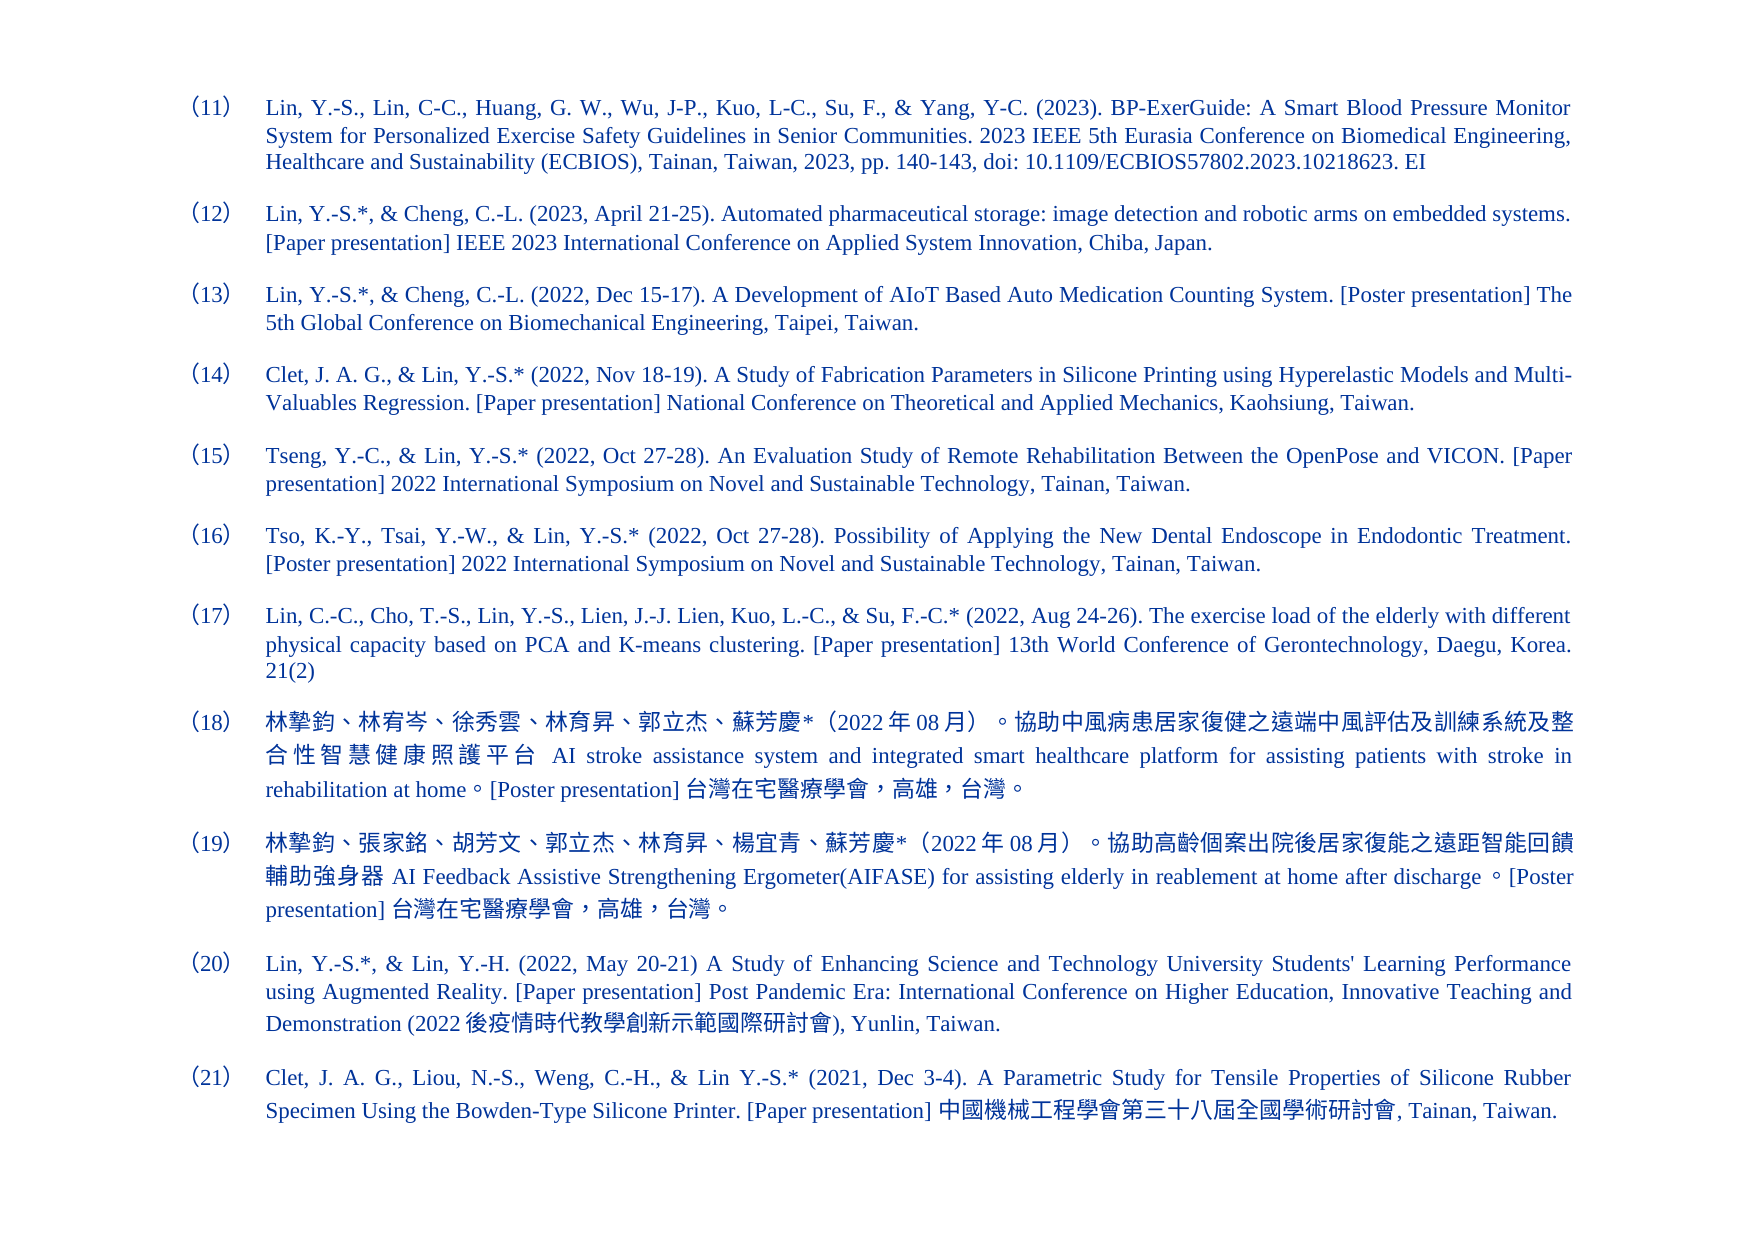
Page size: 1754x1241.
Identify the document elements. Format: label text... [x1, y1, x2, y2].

table_cell 黃冠維、林育昇* (2023年十二月)。自動化藥品儲存：嵌入式系統上的圖像檢測和機械手臂。[Paper presentation] 中國機械工程學會第四十屆全國學術研討會, 彰化, 台灣。 Lin, Y.-S.*, Tseng, Y.-C., Hsu, C.-H., Huang, Y.-P., Lin, C.-C., Lin, Y.-C., & Kuo, L.-C. (2023, Nov 15-18) Classifying Functional Differences Based on Fugl-Meyer Assessment for Upper Extremity (FMA-UE) using Machine Learning and Markerless Pose Estimation. [Paper presentation] 12th Asian Pacific Conference on Biomechanics, Kuala Lumpur, Malaysia. pp. 97 Lin, Y.-C., Hsu, C.-H., Kuo, L.-C., & Lin, Y.-S.* (2023, Nov 15-18) Development of a Biomechanical Feedback Teaching Device –Edema Massage Techniques Application for Forearm. [Poster presentation] 12th Asian Pacific Conference on Biomechanics, Kuala Lumpur, Malaysia. pp. 157 Lin, C.-C., T. H. Cho, Y.-S. Lin, J.-J. Lien, L.-C. Kuo, & F.-C. Su (2023, Nov 15-18) Exploring the Influence of Flexibility on Cardiac Load During Exercise in Older Adults: A K-Means Clustering Analysis Approach. [Paper presentation] 12th Asian Pacific Conference on Biomechanics, Kuala Lumpur, Malaysia. pp. 64 J. A. G. Clet, Y. -S. Lin*, C. -H. Weng, Y. -L. D. Ho, C. -C. K. Huang and S. Yan, (2023, Oct) Development of a Simplified Mock Circulation Loop for Cardiovascular Flow Measurement, 15th Biomedical Engineering International Conference (BMEiCON), Tokyo, Japan, 2023, pp. 1-5, doi: 10.1109/BMEiCON60347.2023.10321995. ISBN:979-8-3503-4524-7 Zhang, Y.-L., She, W.-Y., & Lin, Y.-S.* (2023, Oct 18-19). Image-based Classification and Analysis of Hospital Dishes for Nutritional Monitoring and Personalized Care. [Paper presentation] The 22th International Symposium on Advanced Technology, Tainan, Taiwan. Huang, G.-W., & Lin, Y.-S.* (2023, Oct 18-19). Intelligent warehouse system: image detection and robotic arms on embedded systems. [Paper presentation] 2023 International Symposium on Novel and Sustainable Technology, Tainan, Taiwan. ISBN 978-986-5627-89-8 陳明皇、林育昇、陳星杰、蔡依岑 (2023年八月)。基於深度學習之音準辨識系統-以小提琴輔助練習為例。[Paper presentation] 第十三屆網路智能與應用研討會 NCWIA 2023，雲林，台灣。 林育昇*、林育宣 (2023年七月)。同儕自評在合作學習中的效果：以某科技大學機械工程系為例。[Poster presentation] 國立高雄大學教學實踐研究研討會, 高雄, 台灣。 Su, F.-C., Lin, C.-C., Kuo, L.-C., Lin, Y.-S., Chang, C.-M., Wen, H.-F., Chen, Y.-J., & Lin, C.-T. (2023, July 5-7) An Exergame-Integrated IoT-Based Ergometer System for Personalized Training of the Elderly. [Paper presentation] 9th International Congress of the Serbian Society of Mechanics, Vrnjačka Banja, Serbia. Lin, Y.-S., Lin, C-C., Huang, G. W., Wu, J-P., Kuo, L-C., Su, F., & Yang, Y-C. (2023). BP-ExerGuide: A Smart Blood Pressure Monitor System for Personalized Exercise Safety Guidelines in Senior Communities. 2023 IEEE 5th Eurasia Conference on Biomedical Engineering, Healthcare and Sustainability (ECBIOS), Tainan, Taiwan, 2023, pp. 140-143, doi: 10.1109/ECBIOS57802.2023.10218623. EI Lin, Y.-S.*, & Cheng, C.-L. (2023, April 21-25). Automated pharmaceutical storage: image detection and robotic arms on embedded systems. [Paper presentation] IEEE 2023 International Conference on Applied System Innovation, Chiba, Japan. Lin, Y.-S.*, & Cheng, C.-L. (2022, Dec 15-17). A Development of AIoT Based Auto Medication Counting System. [Poster presentation] The 5th Global Conference on Biomechanical Engineering, Taipei, Taiwan. Clet, J. A. G., & Lin, Y.-S.* (2022, Nov 18-19). A Study of Fabrication Parameters in Silicone Printing using Hyperelastic Models and Multi-Valuables Regression. [Paper presentation] National Conference on Theoretical and Applied Mechanics, Kaohsiung, Taiwan. Tseng, Y.-C., & Lin, Y.-S.* (2022, Oct 27-28). An Evaluation Study of Remote Rehabilitation Between the OpenPose and VICON. [Paper presentation] 2022 International Symposium on Novel and Sustainable Technology, Tainan, Taiwan. Tso, K.-Y., Tsai, Y.-W., & Lin, Y.-S.* (2022, Oct 27-28). Possibility of Applying the New Dental Endoscope in Endodontic Treatment. [Poster presentation] 2022 International Symposium on Novel and Sustainable Technology, Tainan, Taiwan. Lin, C.-C., Cho, T.-S., Lin, Y.-S., Lien, J.-J. Lien, Kuo, L.-C., & Su, F.-C.* (2022, Aug 24-26). The exercise load of the elderly with different physical capacity based on PCA and K-means clustering. [Paper presentation] 13th World Conference of Gerontechnology, Daegu, Korea. 21(2) 林摯鈞、林宥岑、徐秀雲、林育昇、郭立杰、蘇芳慶*（2022年08月）。協助中風病患居家復健之遠端中風評估及訓練系統及整合性智慧健康照護平台 AI stroke assistance system and integrated smart healthcare platform for assisting patients with stroke in rehabilitation at home。[Poster presentation] 台灣在宅醫療學會，高雄，台灣。 林摯鈞、張家銘、胡芳文、郭立杰、林育昇、楊宜青、蘇芳慶*（2022年08月）。協助高齡個案出院後居家復能之遠距智能回饋輔助強身器 AI Feedback Assistive Strengthening Ergometer(AIFASE) for assisting elderly in reablement at home after discharge。[Poster presentation] 台灣在宅醫療學會，高雄，台灣。 Lin, Y.-S.*, & Lin, Y.-H. (2022, May 20-21) A Study of Enhancing Science and Technology University Students' Learning Performance using Augmented Reality. [Paper presentation] Post Pandemic Era: International Conference on Higher Education, Innovative Teaching and Demonstration (2022後疫情時代教學創新示範國際研討會), Yunlin, Taiwan. Clet, J. A. G., Liou, N.-S., Weng, C.-H., & Lin Y.-S.* (2021, Dec 3-4). A Parametric Study for Tensile Properties of Silicone Rubber Specimen Using the Bowden-Type Silicone Printer. [Paper presentation] 中國機械工程學會第三十八屆全國學術研討會, Tainan, Taiwan. Lin, C. -C., Y. -C. Lin, H. -Y. Hsu, Y. -S. Lin, F. -C. Su and L. -C. Kuo, (2021 Nov) Home-based tele-rehabilitation system provides task-oriented training courses based on the stages of stroke," 2021 IEEE Region 10 Symposium (TENSYMP), Jeju, Korea, Republic of, 2021, pp. 1-5, doi: 10.1109/TENSYMP52854.2021.9550884. Lin, Y.-S.* (2021, Nov 20). Measurement and Compensation of the 3D Printing using 2.5D Characterization. [Paper presentation] 20th International Symposium on Advanced Technology, Tokyo, Japan. Lin, Y.-S.*, Wu, C.-C., & Lin, Y.-H. Lin (2021, Nov 18-19). Development on an Application of Artificial Reality towards Teaching of Heat Treatment Flame Temperature Classification. [Poster presentation] 2021 International Symposium on Novel and Sustainable Technology, Tainan, Taiwan. Clet, J. A. G., Liou, N.-S., Weng, C.-H., & Lin, Y.-S.* (2021, Nov 18-19). Iterative Process Design of Molding PneuNets Bending Actuators using Rapid Prototyping Methods. [Paper presentation] 2021 International Symposium on Novel and Sustainable Technology, Tainan, Taiwan. Lin, Y.-C., Pan, Z.-Y., Lin, C.-C., Lin, Y.-S., Yang, C.-C., Hsu, H.-Y., & Kuo, L.-C.* (2021 Nov 19-20). Embracing home-based medical life and mastering the dignity of Independence. [Paper presentation] 2021 Annual Meeting of Taiwanese Society of Biomedical Engineering, Taichung, Taiwan. Lin, Y.-S.*, Lin, Y.-C., Lin, C.-C., Hsu, H.-Y, & Kuo, L.-C. (2021, Oct 11-12). A study of gamification of remote motion assessment tools for rehabilitation. [Paper presentation] IEEE International Conference on Applied System Innovation, Chiayi, Taiwan. Chen, Y.-J.*, Liu, J.-H., Lin, Y.-S., & Tsai, Y.-L. (2021, June 18). The Promotion of Wind Energy Environment Science Education Based on the Application of Small Wind Turbine System Design. [Paper presentation] 2021 Taiwan E-Intelligent Vehicle & Green Energy Technology Conference, Taichung, Taiwan. Lin, Y.-C., Pan, Z.-Y., Lin, C.-C., Lin, Y.-S., Hsu, H.-Y., & Kuo, L.-C.* (2021, May 28-30). Intelligent rehabilitation system for upper limb function of stroke patients- the development and pilot application of a home-based training APP system. [Paper presentation] IEEE Eurasia Conference on Biomedical Engineering, Healthcare and Sustainability 2021, Tainan, Taiwan. Liao, Y.-C., Bu, H.-Y., Lee, P.-J., Lin, Y.-S., & Weng. C.-H.* (2021, Feb 12-15). Design of Novel Baby Personal Protective Equipment: A Portable IoT-Based Baby Protective Tent. [Paper presentation] 2021 Design of Medical Devices Conference, Minneapolis, USA. Weng, C.-H., Liao, Y.-C., Bu, H.-Y., Lee, P.-J., & Lin, Y.-S.* (2020, Nov 26-27). Development of AIoT-Based Infant Baby Personal Protective Equipment. [Poster presentation] 2020 International Symposium on Novel and Sustainable Technology, Tainan, Taiwan. Hsu, Y.-C., Lin, C.-C., Su, F.-C., & Lin, Y.-S.* (2020, Nov 26-27). A Real-time Safety and Motion Artifacts Detection System for Elders in Telerehabilitation. [Poster presentation] 2020 International Symposium on Novel and Sustainable Technology, Tainan, Taiwan. Chen, Y.-J., Chen, M.-H., & Lin, Y.-S.* (2020, Nov 19-20). Development of Foldable Blade Devices for Portable Small Horizontal Axis Wind Turbines. [Paper presentation] Chinese Society of Mechanical Engineering Conference 2020, Yunlin, Taiwan. Yu-Sheng Lin, Chia-Ching Tsai, Kai-Ming Chang, Pao-Chin Shih and Ching-Lan Cheng (2020, Nov) A Development of Medication Assist Device Based on Multi-Object Recognition. IEEE Region 10 Conference 2020 (IEEE TENCON 2020) 27th-30th May, Osaka, Japan. (July Submitted) Yu-Sheng Lin, Yu-Chen Lin, Chih-Chun Lin, Chien-Chun Huang and Li-Chieh Kuo (2020,May) A Case Study of Medical Translated Information Extracted from Video-Based Motion Assessment using OpenPose. IEEE Eurasia Conference on Biomedical Engineering, Healthcare and Sustainability 2020 (IEEE ECBIOS 2020) 27th-30th May, Osaka, Japan. (15th Feb Accepted) Yu-Sheng Lin and Korravarn Yodmai (2019, Nov) A Long Term Care Policy and Smart Care Solution in Taiwan. APACH 2019. 20th-22nd Nov, Bangkok, Thailand. Yu-Sheng Lin, Shen-Hung Lin, Jenn-Jier James Lien, Su-Er Kuo, Fong-Chin Su, Li-Chieh Kuo (2019, April) Developing an AI Nutrition Assistant for Long-Term Care Center : A Case Study of Preparation Process in Hospital Meal Services. IAGG 2019. 23rd-27th Oct, Taipei, Taiwan. Yu Jie-Cheng, Shing-Jye Chen, Yu-Sheng Lin, Cheng-Jung Yang (2019, Jan). A 2D Dental Morphological Image Augmented to Assist Improving Traditional Hand Carving Skills in Dentistry. Eurasian Conference on Educational Innovation 2019. 27th-29th Jan, Singapore. Wei-Chen Lai, Pu-Chun Mo, Yu-Sheng Lin, Jenn-Jier Lien, Su-Er Kuo and Li-Chieh Kuo (2018, Nov). Developing a Food-Recognition Classifier for Smart Health Promotion Based on Deep Learning. Global Conference on Biomedical Engineering. 30th Nov-3rd Dec, Tao-Yuan, Taiwan. Zhen-Fu Chen, Pu-Chun Mo, Jenn-Jier James Lien, Chien-Chun Huang, Chih-Chun Lin, Yu-Sheng Lin, Fong-Chin Su and Li-Chieh Kuo (2018, Nov). Quantification of Training Loads in Sports Using Artificial Intelligence. 2018 MOST-JSP Conference ICT for Accessibility and Support of Older People. 25th Nov, Tainan, Taiwan. Shih-Chieh Lin, Pu-Chun Mo, Yu-Sheng Lin, Chien-Chun Lien, Chih-Chun Lin, Chien-Chun Huang, Fong-Chin Su, Li-Chih Kuo (2018, Nov). Prediction, and Prevention of Individual Heart Rate to Exercise. 2018 MOST-JSP Conference ICT for Accessibility and Support of Older People. 25th Nov, Tainan, Taiwan. (The Best Poster Award) Chen-Hsun Weng, Hsin-Yi Chou, Ming-Huang Chen, Yu-Sheng Lin (2018, Nov). A portable platform for the quantification of vitamin D levels by using paper-based microfluidic. The 2018 Biomedical Engineering International Conference (BMEiCON-2018). 20th-24th Nov, Chiang Mai, Thailand. Yu-Sheng Lin, Pu-Chun Mo, Pei-Jung Lee, Cheng-Jung Yang and Li-Chieh Kuo (2018, Sep). Machine Learning Adaptive Separation in the Process of Digital Light Process (DLP) Printing. International Conference on Problems of Mechanics and Control. 16th-23rd Sep, Makhachkala, Respunlika Dagestan. Pu-Chun Mo, Hsiu-Yun Hsu, Li-Chieh Kuo, Yu-Shang Lin, Chien-Hsien Yeh, Fong-Chin Su (2018, Sep). “Detection of Diabetes Mellitus Using an AI-Based Hand Sensorimotor Function Model”. International Conference on Problems of Mechanics and Control. 16th-23rd Sep, Makhachkala, Respunlika Dagestan. Yu-Sheng Lin, Yu-Hao Kuo, Jun Dong Tan and Li-Chih Kuo (2018, July). Applying an Offline Time-Sequenced Data Mining Method in a Smart Dental Manufacturing System. IEEE International Conference on Knowledge Innovation and Invention. 23-27, July, Jeju, Korea. (The Best Paper Award) Chih-Chung Hsu, Yu-Sheng Lin, Kuo Yuan (2017, May). Is mucosa augmented by xenogenic collagen matrix a real keratinized tissue? International Team for Implantology World Symposium. 4-6 May, Basel, Switzerland. (1st Poster Presentation Prize in the category Clinical Research Surgery) Yu-Sheng Lin and Cheng-Jung Yang (2017, Jan). Design and Fabrication of a Self-adjusted Mechanism in Combination with Passive Peeling for Effective Separation used in Digital Light Processing (DLP) 3D printing. Proceeding of 64th ISERD International Conference, Recent Innovations in Engineering and Technology (ICRIET), 18th-19th Jan, Seoul, South Korea. pp. 43-47. ISBN: 978-93-86291-90-5. (Excellent Paper Award) Chih-Chung Hsu, Kuo Yuan, Yu-Sheng Lin, Wen-Yen Tseng and Shih-Pin Yang (2016, Nov). Is mucosa augmented by xenogenic collagen matrix a real keratinized tissue? A preliminary prospective comparison of two commercial products. Taiwan Academy of Periodontology Annual Meetings and the Scientific Conferences in 2016. Yu-Sheng Lin and Cheng-Jung Yang (2016, Oct). A Pilot Study of Separation Force in the Forming Process of DLP 3D Printing. The 19th Chinese Society of Mechanism and Machine Theory (CSMMT) Congress, Pingtung, Taiwan. Y.S. Lin (2016, May). A Case Study on Accuracy and Consistency of Projection-Based Stereo Lithography Apparatus (PSLA) Additive Manufacturing Applied to Fabrication. 2016 Conference on Precision Machinery and Manufacturing Technology, Pingtung, Taiwan. (Excellent Prize) Y.S. Lin, R. Roshan, A. Hood, P. Culmer, T. Liskiewicz, D. Jayne and A. Neville (2013, Sep). Magnetic Retraction and Adhesion of Nanoparticles Ferrofluids for Tissue Manipulation. The 3rd Leeds Oncological Engineering Conference, Leeds, United Kingdom. (Best Poster Presentation Prize). Y.S. Lin, R. Roshan, A. Hood, P. Culmer, T. Liskiewicz, D. Jayne and A. Neville (2013, Jul). Magnetic Retraction and Adhesion of Nanoparticles Ferrofluids for Tissue Manipulation. Science of Adhesion, Gordon Research Conference and Seminar, Boston, United State. Y.S. Lin, A. Hood, P. Culmer, D.G. Jayne and A. Neville (2013, Jun). An In-Vivo Study of Injected Ferrofluids for Tissue Manipulation in Minimal Invasive Surgery. The 21st International Congress of the European Association for Endoscopic Surgery (EAES), Vienna, Austria. Y.S. Lin, R. Roshan, P. Culmer, T. Liskiewicz and A. Neville (2013, Jun). Nanoparticle Ferrofluids for Tissue Manipulations in Minimal Access Surgery. Hamlyn Symposium on Medical Robotics, London, United Kingdom. Yu-Sheng Lin, Rupesh Roshan, Tomasz Liskiewicz, Pete Culmer and Anne Neville (2012, Oct). Nanoparticle Ferrofluids for Tissue Manipulation in Minimal Access Surgery. Physics in Healthcare, Institute of Physics (IOP) Conference, London, United Kingdom. (Best Poster Presentation Prize). Y.S. Lin, Dr. R. Roshan, Dr. P. Culmer, Dr. T.W. Liskiewicz and A. Neville (2012, Sep). Feasible application in MIS: Tissue Manipulation by Nanoscale Ferrofluids. The 2nd Leeds Oncological Engineering Conference, Leeds, United Kingdom. Y.S. Lin, Dr. R. Roshan, Dr. P. Culmer, Dr. T.W. Liskiewicz and A. Neville (2012, May). Tissue Manipulations using Magnetic fluids in Minimal Access Surgery. The Vitae Yorkshire and North East Hub Public Engagement Competition and Conference 2012, York, United Kingdom. Y.S. Lin, A. Neville, R. Roshan and T. Liskiewicz (2012, Mar). Ex-Vivo Tests of Swine Liver for Magnetic Tissue Manipulations of Nanoparticle-Based Ferrofluids. The 9th Tribo UK, Southampton, United Kingdom. Y.S. Lin (2011, Mar). Magnetic Retraction of Tissue for Minimally Invasive Surgery. Taiwanese Scientific Symposium in Leeds, Leeds, United Kingdom. (Best Oral Presentation Prize) Y.S. Lin, A. Neville, R. Roshan and T. Liskiewicz (2011, Mar). Magnetic Retraction of Tissue for Minimally Invasive Surgery. Royal Academy of Engineering Regional Lecture, Sheffield, United Kingdom. Y.S. Lin, A. Neville, R. Roshan, T. Liskiewicz and D. G. Jayne (2010, Nov). Magnetic Retraction of Tissue for Minimally Invasive Surgery. Institution of Mechanical Engineering: Robotics in Surgery State of the Art, London, United Kingdom. C.Y. Wen, Y.S. Lin and C.H. Lou (2008, Nov). Application of a Thermally Conductive Pyrolytic Graphite Sheet to Thermal Management of a PEM Fuel Cell Stack. The 3rd National Conference on Hydrogen Energy and Fuel Cell, Tainan, Taiwan. C.Y. Wen, Y.S. Lin and C.H. Lou (2008, Nov). Influence of Interfacial Pressure on the Performance on PEMFC. The 3rd National Conference on Hydrogen Energy and Fuel Cell. Tainan, Taiwan. [177, 75, 1577, 1139]
